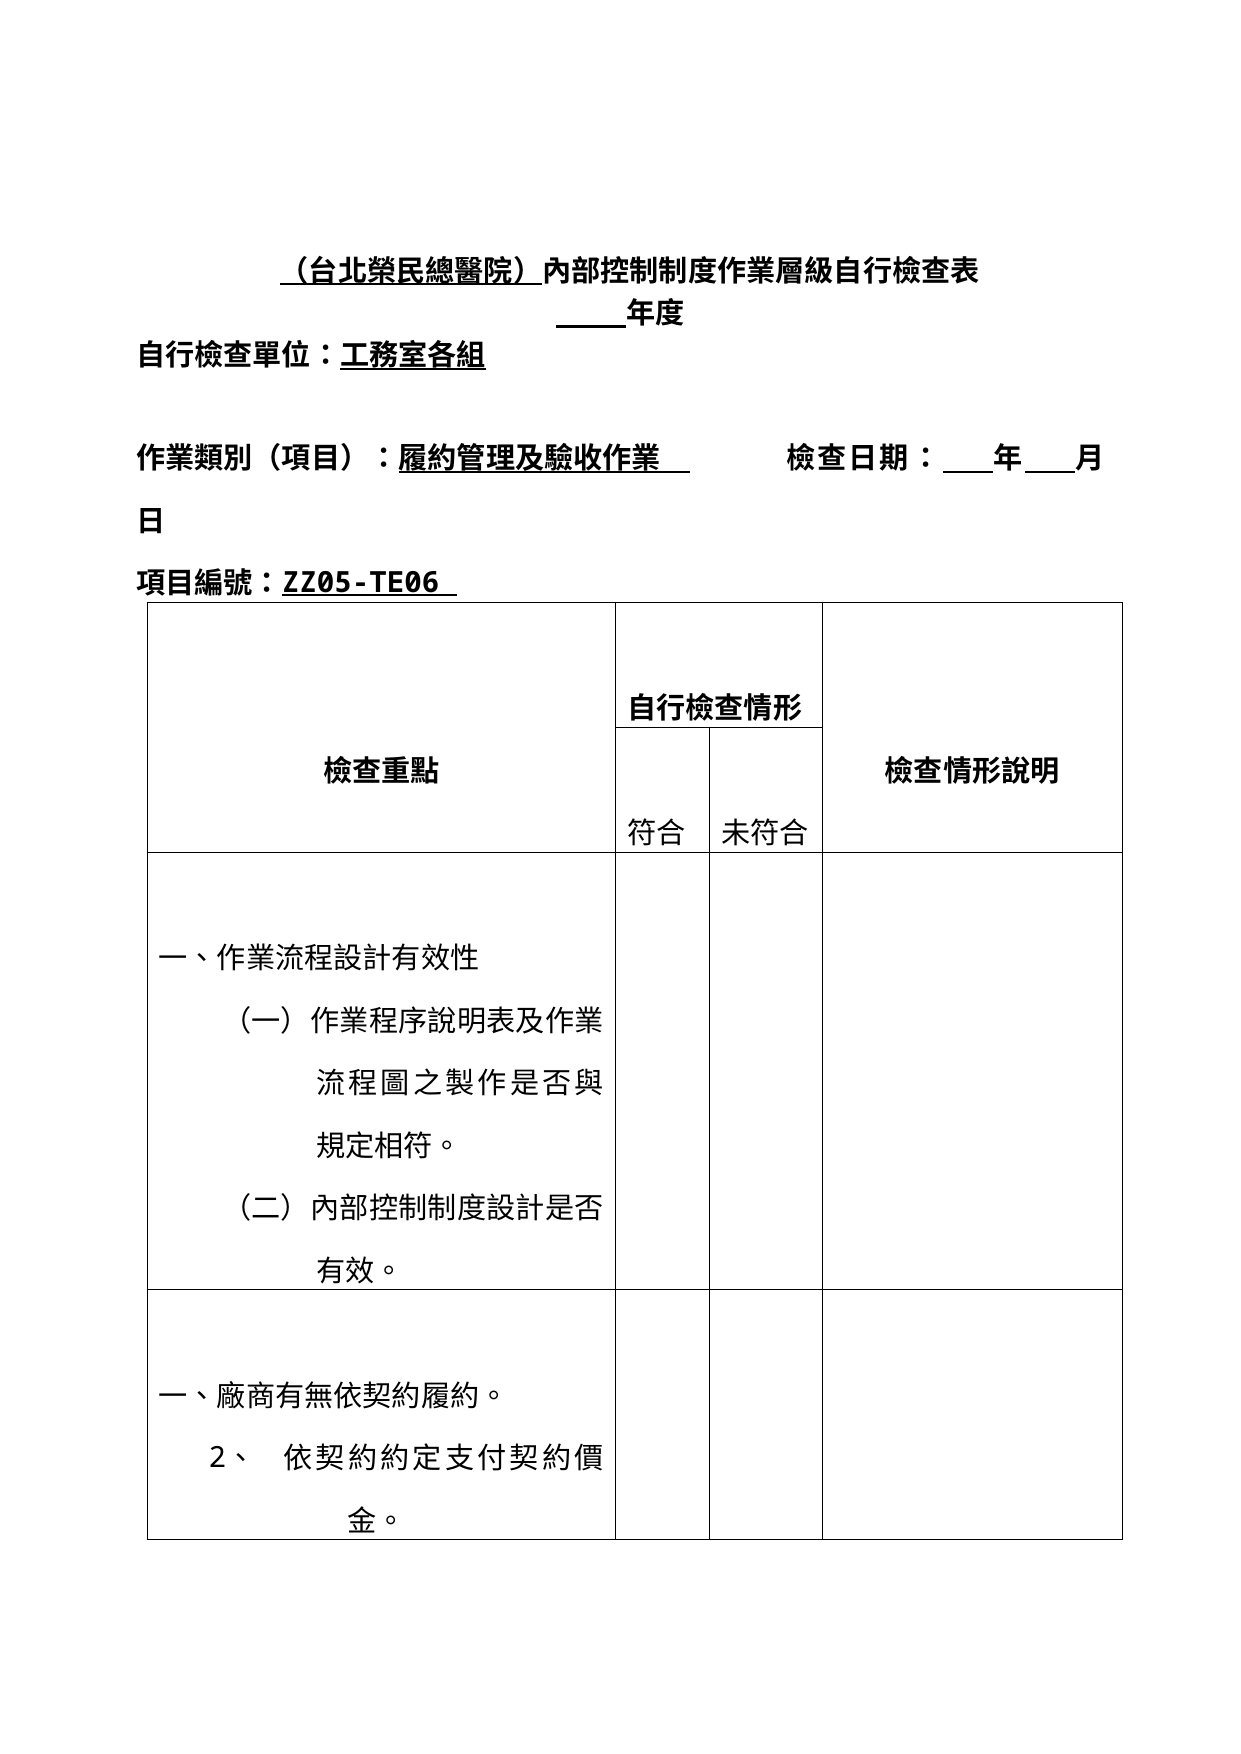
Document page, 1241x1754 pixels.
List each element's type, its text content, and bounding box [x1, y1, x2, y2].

table_cell [616, 853, 709, 1289]
table_cell 未符合 [710, 728, 822, 852]
text （台北榮民總醫院）內部控制制度作業層級自行檢查表 [154, 227, 1104, 289]
table_cell 一、廠商有無依契約履約。 依契約約定支付契約價金。 契約變更或廠商申請展延履約期限，其實際情形是否合法、合理。 是否依契約約定辦理檢（試）驗、查驗，並督促廠商注意履約品質。 查察廠商履約保證金連帶保證書、保險單之內容及有效期是否符合契約約定。 契約變更是否符合「採購契約變更或加減價核准監辦備查規定一覽表」所列各項規定。 工程採購廠商依規定報竣工，機關是否迅速確認竣工並注意廠商無虛報竣工，以規避逾期違約金之情形。 是否依規定期限辦理確認竣工、初驗、驗收、製作紀錄、填具結算驗收證明書或其他類似文件。上開期限，其有特殊情形必須延期者，報經機關首長或其授權人員核准。 初驗或驗收結果與契約、圖說、貨樣規定不符者，是否通知廠商限期改善、拆除、重作、退貨或換貨。 廠商如有逾期履約之情形，是否覈實計算逾期違約金；未履約之項目，扣減契約價金。 [148, 1290, 615, 1539]
text 作業類別（項目）：履約管理及驗收作業 檢查日期： 年 月 日 [136, 414, 1104, 539]
table_cell [616, 1290, 709, 1539]
table_cell [823, 853, 1122, 1289]
text 自行檢查單位：工務室各組 [136, 332, 1104, 374]
table_header 檢查情形說明 [823, 603, 1122, 852]
table_cell 一、作業流程設計有效性 （一）作業程序說明表及作業流程圖之製作是否與規定相符。 （二）內部控制制度設計是否有效。 [148, 853, 615, 1289]
text 年度 [136, 289, 1104, 332]
table_cell 符合 [616, 728, 709, 852]
table_cell [823, 1290, 1122, 1539]
table_header 自行檢查情形 [616, 603, 822, 727]
table_header 檢查重點 [148, 603, 615, 852]
table_cell [710, 1290, 822, 1539]
text 項目編號：ZZ05-TE06 [136, 539, 1104, 602]
table_cell [710, 853, 822, 1289]
